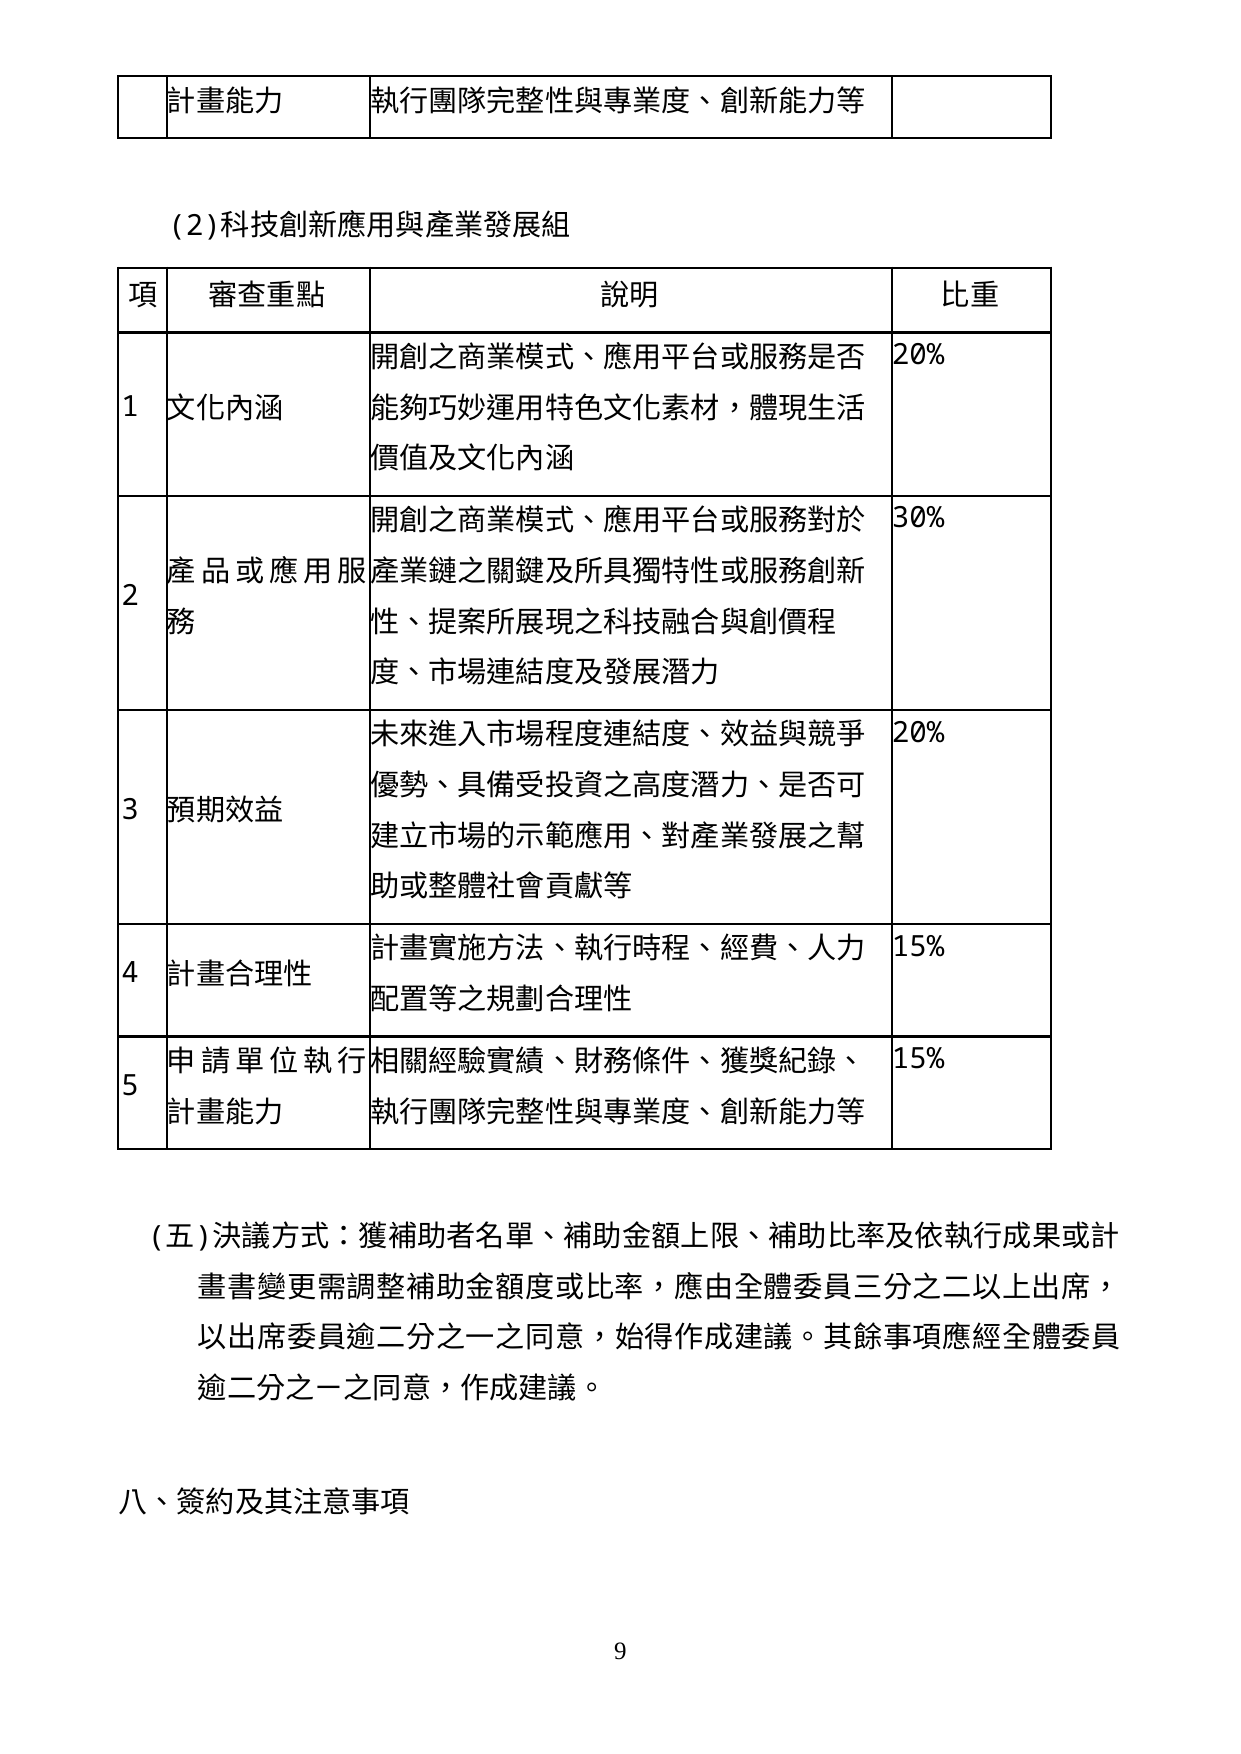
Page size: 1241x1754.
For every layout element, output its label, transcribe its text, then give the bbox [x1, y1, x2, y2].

table_cell 20% [893, 711, 1050, 923]
table_cell [893, 77, 1050, 137]
table_cell 5 [119, 1038, 166, 1148]
text 八、簽約及其注意事項 [118, 1479, 1122, 1521]
table_cell 計畫合理性 [168, 925, 369, 1035]
table_cell 計畫能力 [168, 77, 369, 137]
table_cell 相關經驗實績、財務條件、獲獎紀錄、執行團隊完整性與專業度、創新能力等 [371, 1038, 891, 1148]
text (2)科技創新應用與產業發展組 [168, 201, 1122, 243]
table_header 審查重點 [168, 269, 369, 331]
table_cell 計畫實施方法、執行時程、經費、人力配置等之規劃合理性 [371, 925, 891, 1035]
table_cell 預期效益 [168, 711, 369, 923]
table_cell 1 [119, 334, 166, 495]
table_cell 2 [119, 497, 166, 709]
table_cell 申請單位執行計畫能力 [168, 1038, 369, 1148]
table_cell 產品或應用服務 [168, 497, 369, 709]
table_cell 4 [119, 925, 166, 1035]
table_cell 開創之商業模式、應用平台或服務是否能夠巧妙運用特色文化素材，體現生活價值及文化內涵 [371, 334, 891, 495]
table_header 說明 [371, 269, 891, 331]
table_cell 執行團隊完整性與專業度、創新能力等 [371, 77, 891, 137]
table_cell [119, 77, 166, 137]
table_cell 15% [893, 1038, 1050, 1148]
text (五)決議方式：獲補助者名單、補助金額上限、補助比率及依執行成果或計畫書變更需調整補助金額度或比率，應由全體委員三分之二以上出席，以出席委員逾二分之一之同意，始得作成建議。其餘事項應經全體委員逾二分之ㄧ之同意，作成建議。 [148, 1212, 1122, 1407]
table_header 比重 [893, 269, 1050, 331]
table_cell 20% [893, 334, 1050, 495]
table_cell 3 [119, 711, 166, 923]
table_cell 30% [893, 497, 1050, 709]
table_cell 文化內涵 [168, 334, 369, 495]
table_cell 未來進入市場程度連結度、效益與競爭優勢、具備受投資之高度潛力、是否可建立市場的示範應用、對產業發展之幫助或整體社會貢獻等 [371, 711, 891, 923]
table_cell 15% [893, 925, 1050, 1035]
table_header 項 [119, 269, 166, 331]
table_cell 開創之商業模式、應用平台或服務對於產業鏈之關鍵及所具獨特性或服務創新性、提案所展現之科技融合與創價程度、市場連結度及發展潛力 [371, 497, 891, 709]
